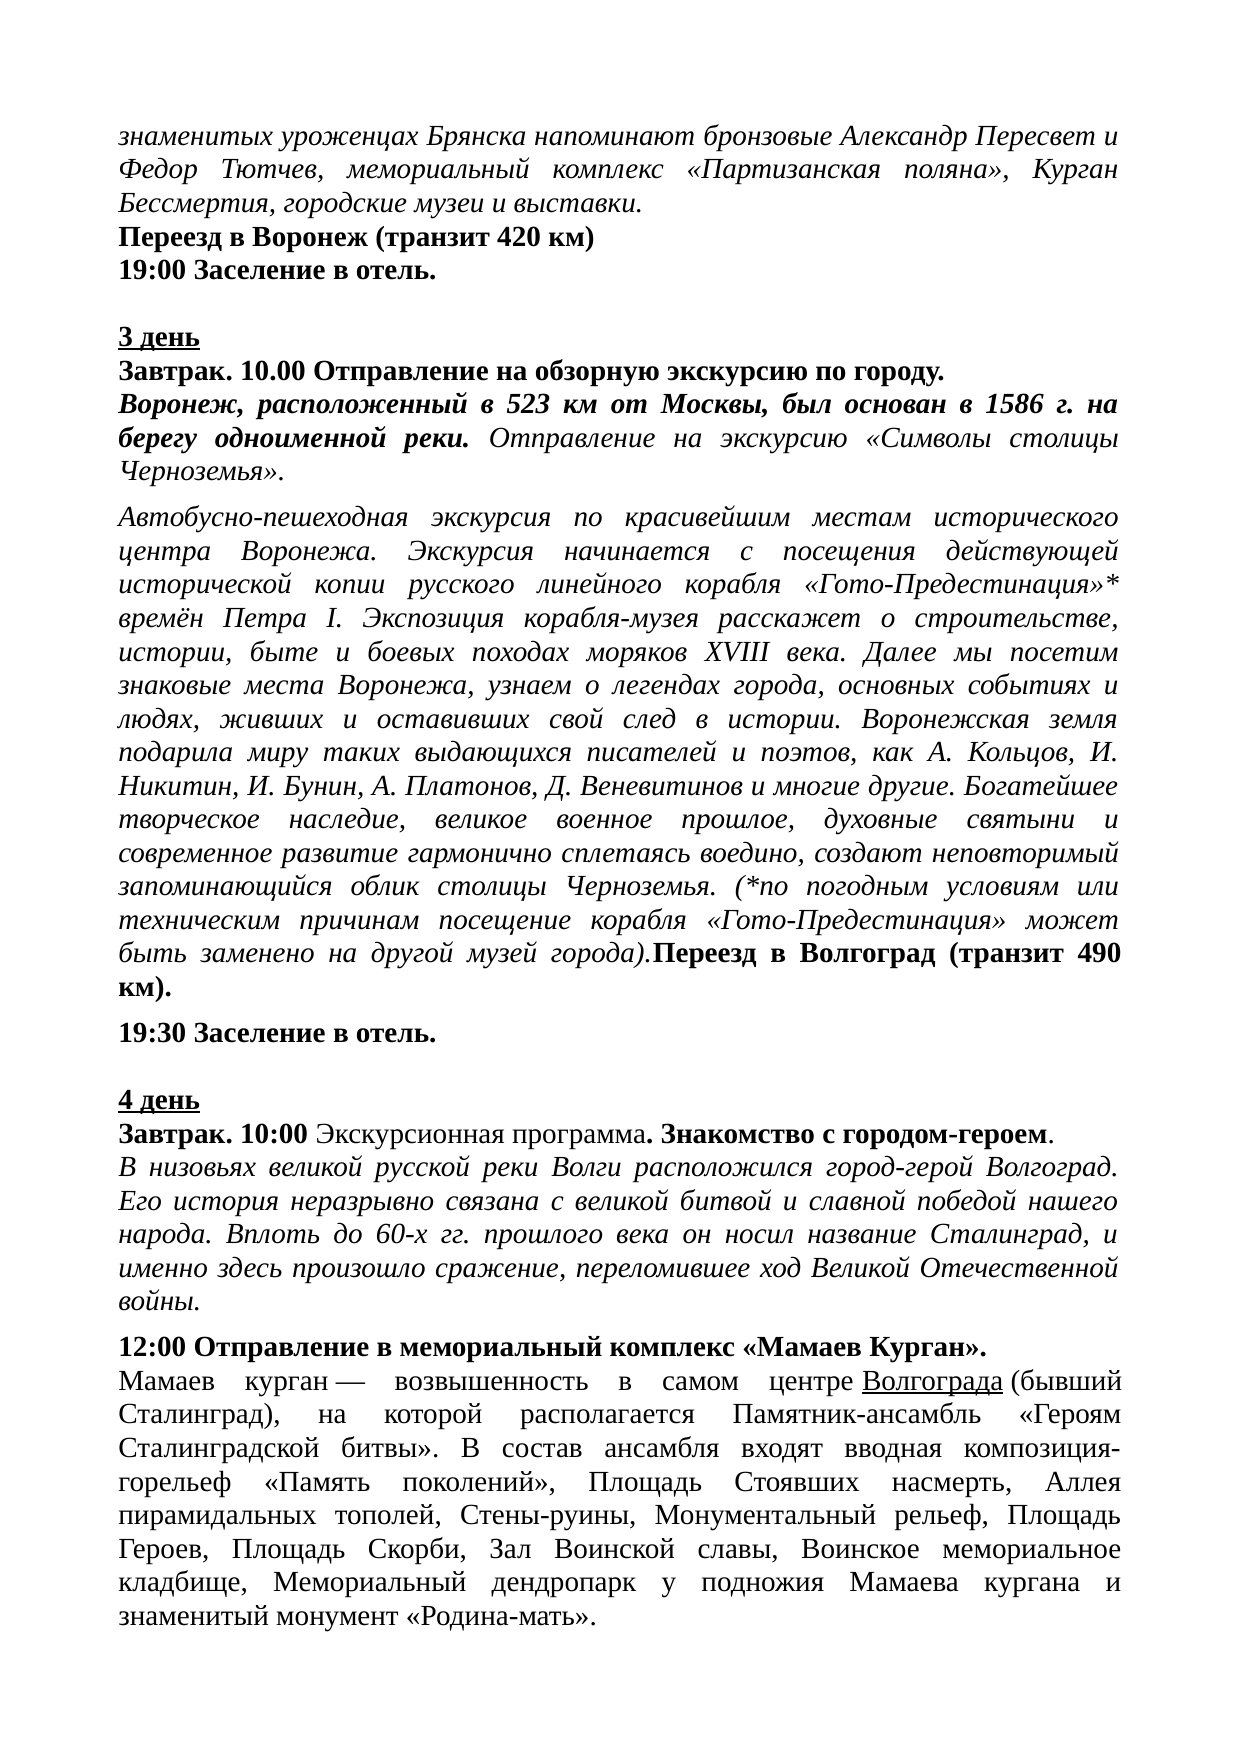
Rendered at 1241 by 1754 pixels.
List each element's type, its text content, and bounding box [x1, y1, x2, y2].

text Мамаев курган — возвышенность в самом центре Волгограда (бывший Сталинград), на которой располагается Памятник-ансамбль «Героям Сталинградской битвы». В состав ансамбля входят вводная композиция-горельеф «Память поколений», Площадь Стоявших насмерть, Аллея пирамидальных тополей, Стены-руины, Монументальный рельеф, Площадь Героев, Площадь Скорби, Зал Воинской славы, Воинское мемориальное кладбище, Мемориальный дендропарк у подножия Мамаева кургана и знаменитый монумент «Родина-мать». [118, 1363, 1122, 1631]
text Завтрак. 10.00 Отправление на обзорную экскурсию по городу. [118, 353, 1122, 386]
text 19:00 Заселение в отель. [118, 252, 1122, 286]
text Переезд в Воронеж (транзит 420 км) [118, 219, 1122, 252]
text 12:00 Отправление в мемориальный комплекс «Мамаев Курган». [118, 1329, 1122, 1363]
text Автобусно-пешеходная экскурсия по красивейшим местам исторического центра Воронежа. Экскурсия начинается с посещения действующей исторической копии русского линейного корабля «Гото-Предестинация»* времён Петра I. Экспозиция корабля-музея расскажет о строительстве, истории, быте и боевых походах моряков XVIII века. Далее мы посетим знаковые места Воронежа, узнаем о легендах города, основных событиях и людях, живших и оставивших свой след в истории. Воронежская земля подарила миру таких выдающихся писателей и поэтов, как А. Кольцов, И. Никитин, И. Бунин, А. Платонов, Д. Веневитинов и многие другие. Богатейшее творческое наследие, великое военное прошлое, духовные святыни и современное развитие гармонично сплетаясь воедино, создают неповторимый запоминающийся облик столицы Черноземья. (*по погодным условиям или техническим причинам посещение корабля «Гото-Предестинация» может быть заменено на другой музей города).Переезд в Волгоград (транзит 490 км). [118, 499, 1122, 1003]
text 4 день [118, 1082, 1122, 1116]
text знаменитых уроженцах Брянска напоминают бронзовые Александр Пересвет и Федор Тютчев, мемориальный комплекс «Партизанская поляна», Курган Бессмертия, городские музеи и выставки. [118, 118, 1122, 219]
text В низовьях великой русской реки Волги расположился город-герой Волгоград. Его история неразрывно связана с великой битвой и славной победой нашего народа. Вплоть до 60-х гг. прошлого века он носил название Сталинград, и именно здесь произошло сражение, переломившее ход Великой Отечественной войны. [118, 1149, 1122, 1317]
text 19:30 Заселение в отель. [118, 1015, 1122, 1049]
text Завтрак. 10:00 Экскурсионная программа. Знакомство с городом-героем. [118, 1116, 1122, 1149]
text Воронеж, расположенный в 523 км от Москвы, был основан в 1586 г. на берегу одноименной реки. Отправление на экскурсию «Символы столицы Черноземья». [118, 386, 1122, 487]
text 3 день [118, 319, 1122, 353]
